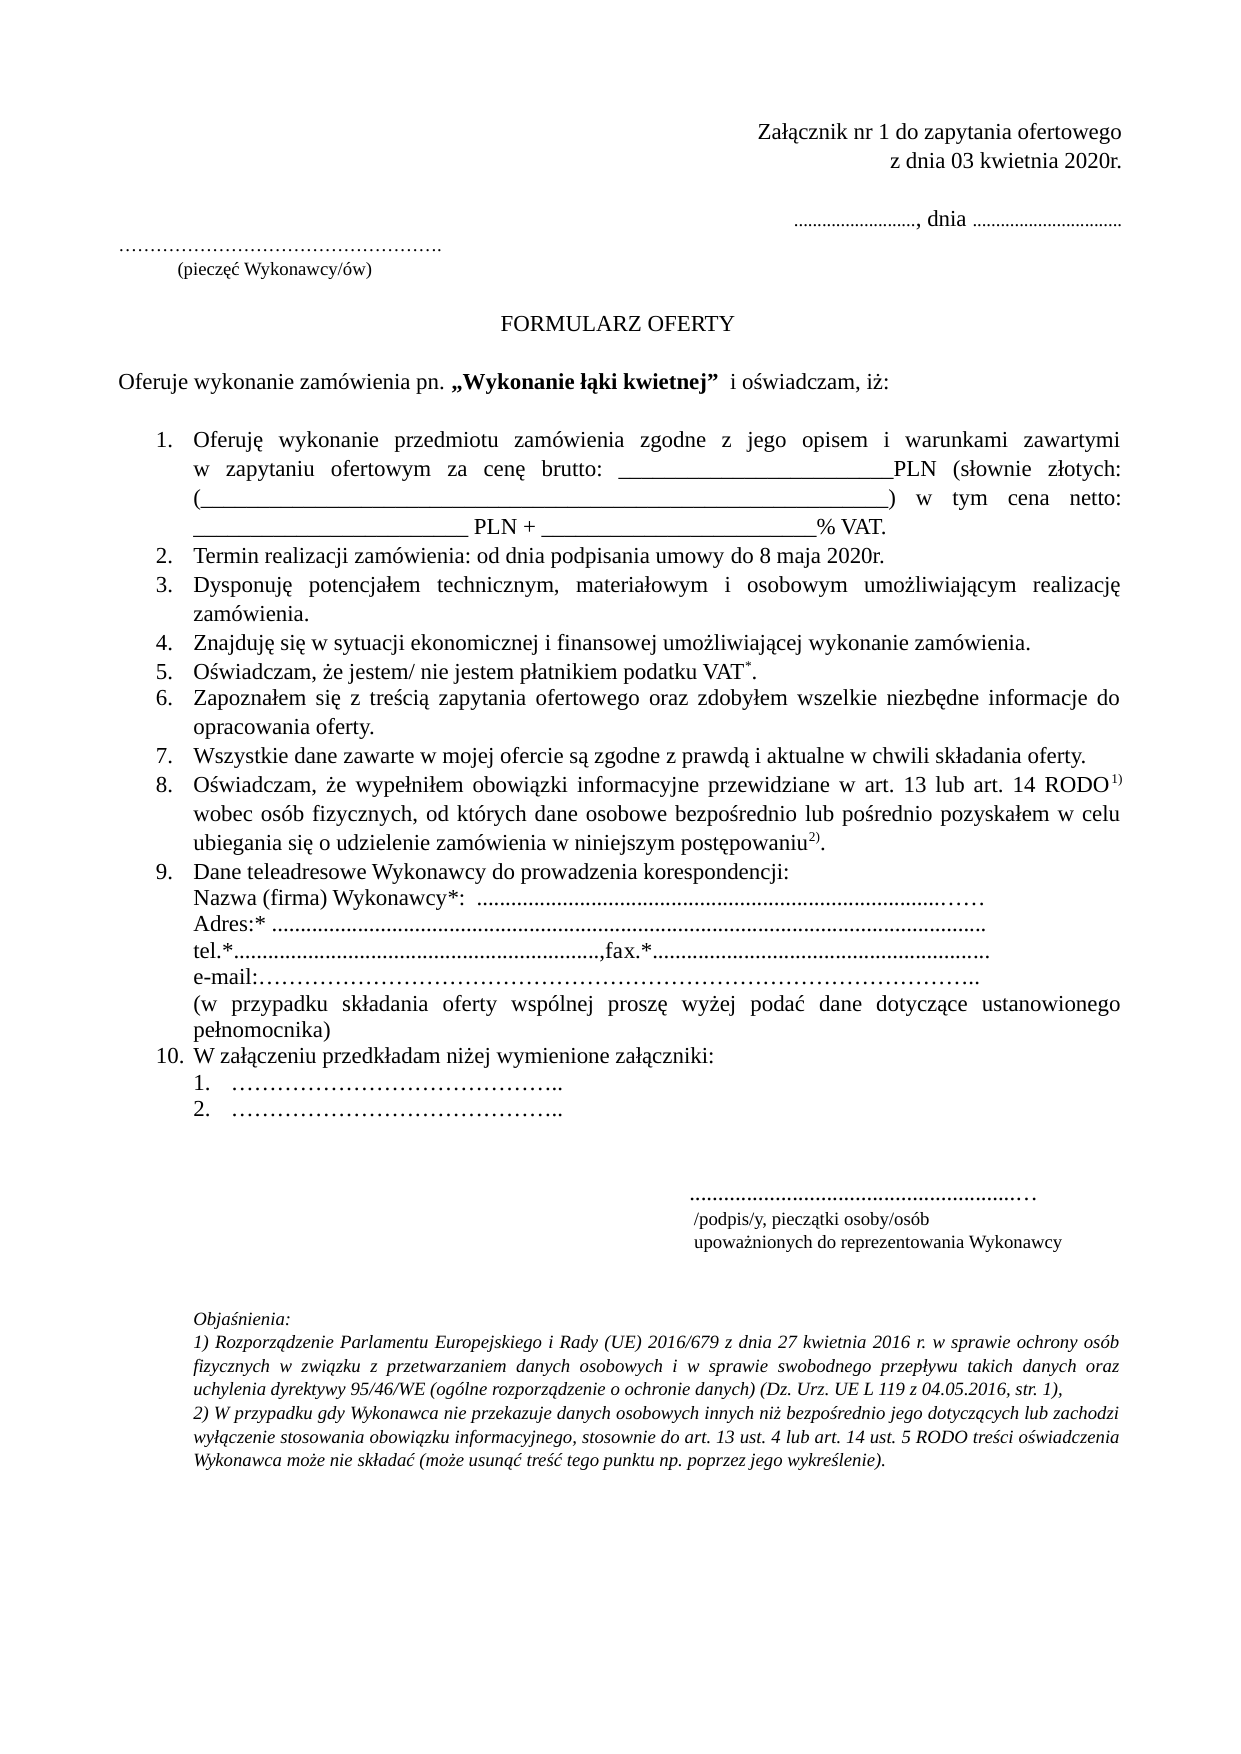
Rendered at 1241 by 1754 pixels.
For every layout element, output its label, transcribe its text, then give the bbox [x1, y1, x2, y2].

list W załączeniu przedkładam niżej wymienione załączniki: [156, 1042, 1122, 1069]
list Dane teleadresowe Wykonawcy do prowadzenia korespondencji: [156, 858, 1122, 884]
text 2) W przypadku gdy Wykonawca nie przekazuje danych osobowych innych niż bezpośrednio jego dotyczących lub zachodzi wyłączenie stosowania obowiązku informacyjnego, stosownie do art. 13 ust. 4 lub art. 14 ust. 5 RODO treści oświadczenia Wykonawca może nie składać (może usunąć treść tego punktu np. poprzez jego wykreślenie). [193, 1402, 1122, 1471]
list Oświadczam, że jestem/ nie jestem płatnikiem podatku VAT*. [156, 658, 1122, 684]
list Znajduję się w sytuacji ekonomicznej i finansowej umożliwiającej wykonanie zamówienia. [156, 629, 1122, 655]
text ……………………………………………. [118, 234, 1122, 256]
text .........................., dnia ................................ [118, 205, 1122, 231]
list …………………………………….. [193, 1069, 1122, 1095]
list Oferuję wykonanie przedmiotu zamówienia zgodne z jego opisem i warunkami zawartymi w zapytaniu ofertowym za cenę brutto: ________________________PLN (słownie złotych: (____________________________________________________________) w tym cena netto: ________________________ PLN + ________________________% VAT. [156, 426, 1122, 539]
text FORMULARZ OFERTY [118, 310, 1122, 337]
list …………………………………….. [193, 1095, 1122, 1121]
text Adres:* ............................................................................................................................. [193, 911, 1122, 937]
text e-mail:………………………………………………………………………………….. [193, 963, 1122, 989]
text z dnia 03 kwietnia 2020r. [118, 147, 1122, 173]
list Oświadczam, że wypełniłem obowiązki informacyjne przewidziane w art. 13 lub art. 14 RODO1) wobec osób fizycznych, od których dane osobowe bezpośrednio lub pośrednio pozyskałem w celu ubiegania się o udzielenie zamówienia w niniejszym postępowaniu2). [156, 771, 1122, 855]
text tel.*................................................................,fax.*........................................................... [193, 937, 1122, 963]
list Zapoznałem się z treścią zapytania ofertowego oraz zdobyłem wszelkie niezbędne informacje do opracowania oferty. [156, 684, 1122, 739]
text Objaśnienia: [193, 1307, 1122, 1329]
list Wszystkie dane zawarte w mojej ofercie są zgodne z prawdą i aktualne w chwili składania oferty. [156, 742, 1122, 768]
text .........................................................… /podpis/y, pieczątki osoby/osób [689, 1179, 1122, 1229]
text (w przypadku składania oferty wspólnej proszę wyżej podać dane dotyczące ustanowionego pełnomocnika) [193, 989, 1122, 1042]
text (pieczęć Wykonawcy/ów) [177, 258, 1122, 279]
text 1) Rozporządzenie Parlamentu Europejskiego i Rady (UE) 2016/679 z dnia 27 kwietnia 2016 r. w sprawie ochrony osób fizycznych w związku z przetwarzaniem danych osobowych i w sprawie swobodnego przepływu takich danych oraz uchylenia dyrektywy 95/46/WE (ogólne rozporządzenie o ochronie danych) (Dz. Urz. UE L 119 z 04.05.2016, str. 1), [193, 1331, 1122, 1400]
text Załącznik nr 1 do zapytania ofertowego [118, 118, 1122, 144]
list Dysponuję potencjałem technicznym, materiałowym i osobowym umożliwiającym realizację zamówienia. [156, 571, 1122, 626]
text Nazwa (firma) Wykonawcy*: .................................................................................…… [193, 884, 1122, 911]
text upoważnionych do reprezentowania Wykonawcy [689, 1231, 1122, 1253]
text Oferuje wykonanie zamówienia pn. „Wykonanie łąki kwietnej” i oświadczam, iż: [118, 368, 1122, 394]
list Termin realizacji zamówienia: od dnia podpisania umowy do 8 maja 2020r. [156, 542, 1122, 568]
